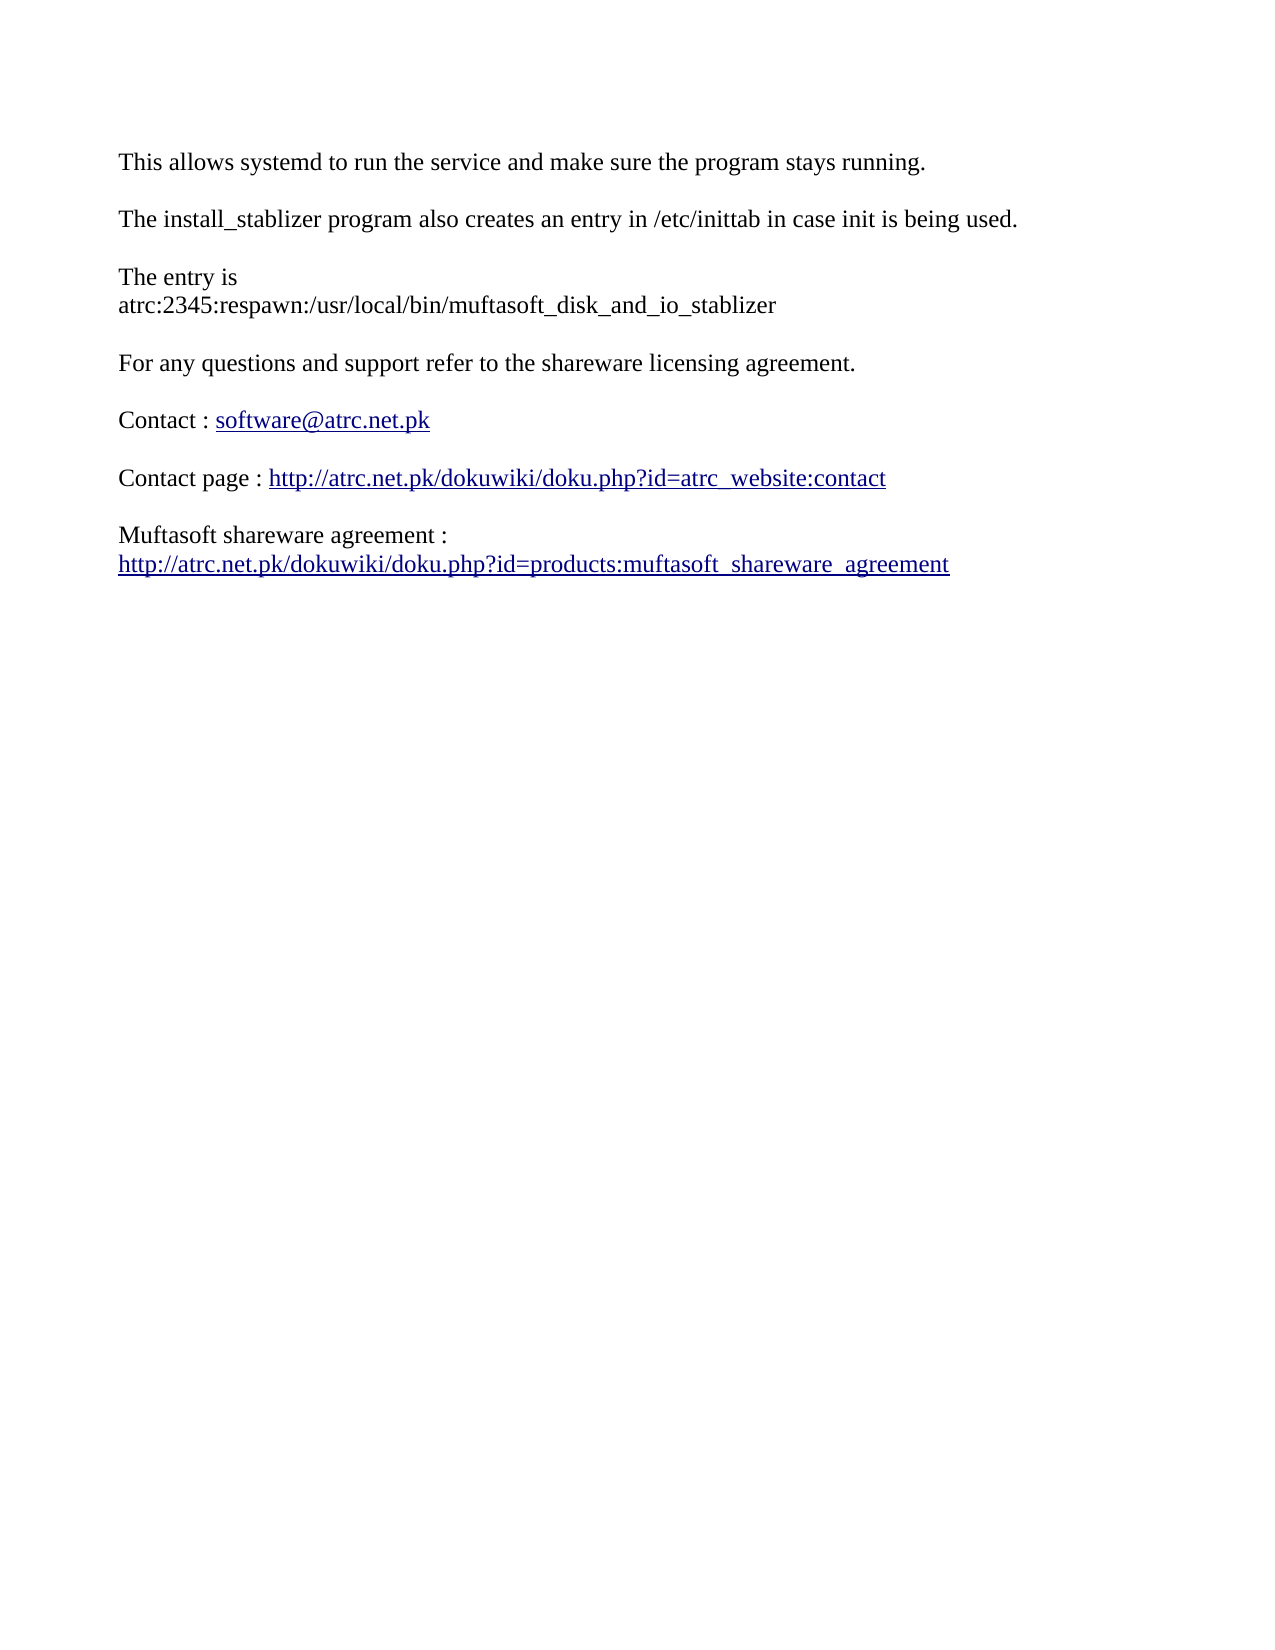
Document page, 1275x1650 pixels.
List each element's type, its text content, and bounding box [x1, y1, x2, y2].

text Contact : software@atrc.net.pk [118, 406, 1157, 434]
text For any questions and support refer to the shareware licensing agreement. [118, 348, 1157, 377]
text http://atrc.net.pk/dokuwiki/doku.php?id=products:muftasoft_shareware_agreement [118, 549, 1157, 578]
text The install_stablizer program also creates an entry in /etc/inittab in case init is being used. [118, 204, 1157, 233]
text atrc:2345:respawn:/usr/local/bin/muftasoft_disk_and_io_stablizer [118, 291, 1157, 319]
text Contact page : http://atrc.net.pk/dokuwiki/doku.php?id=atrc_website:contact [118, 463, 1157, 492]
text The entry is [118, 262, 1157, 291]
text This allows systemd to run the service and make sure the program stays running. [118, 147, 1157, 176]
text Muftasoft shareware agreement : [118, 521, 1157, 549]
